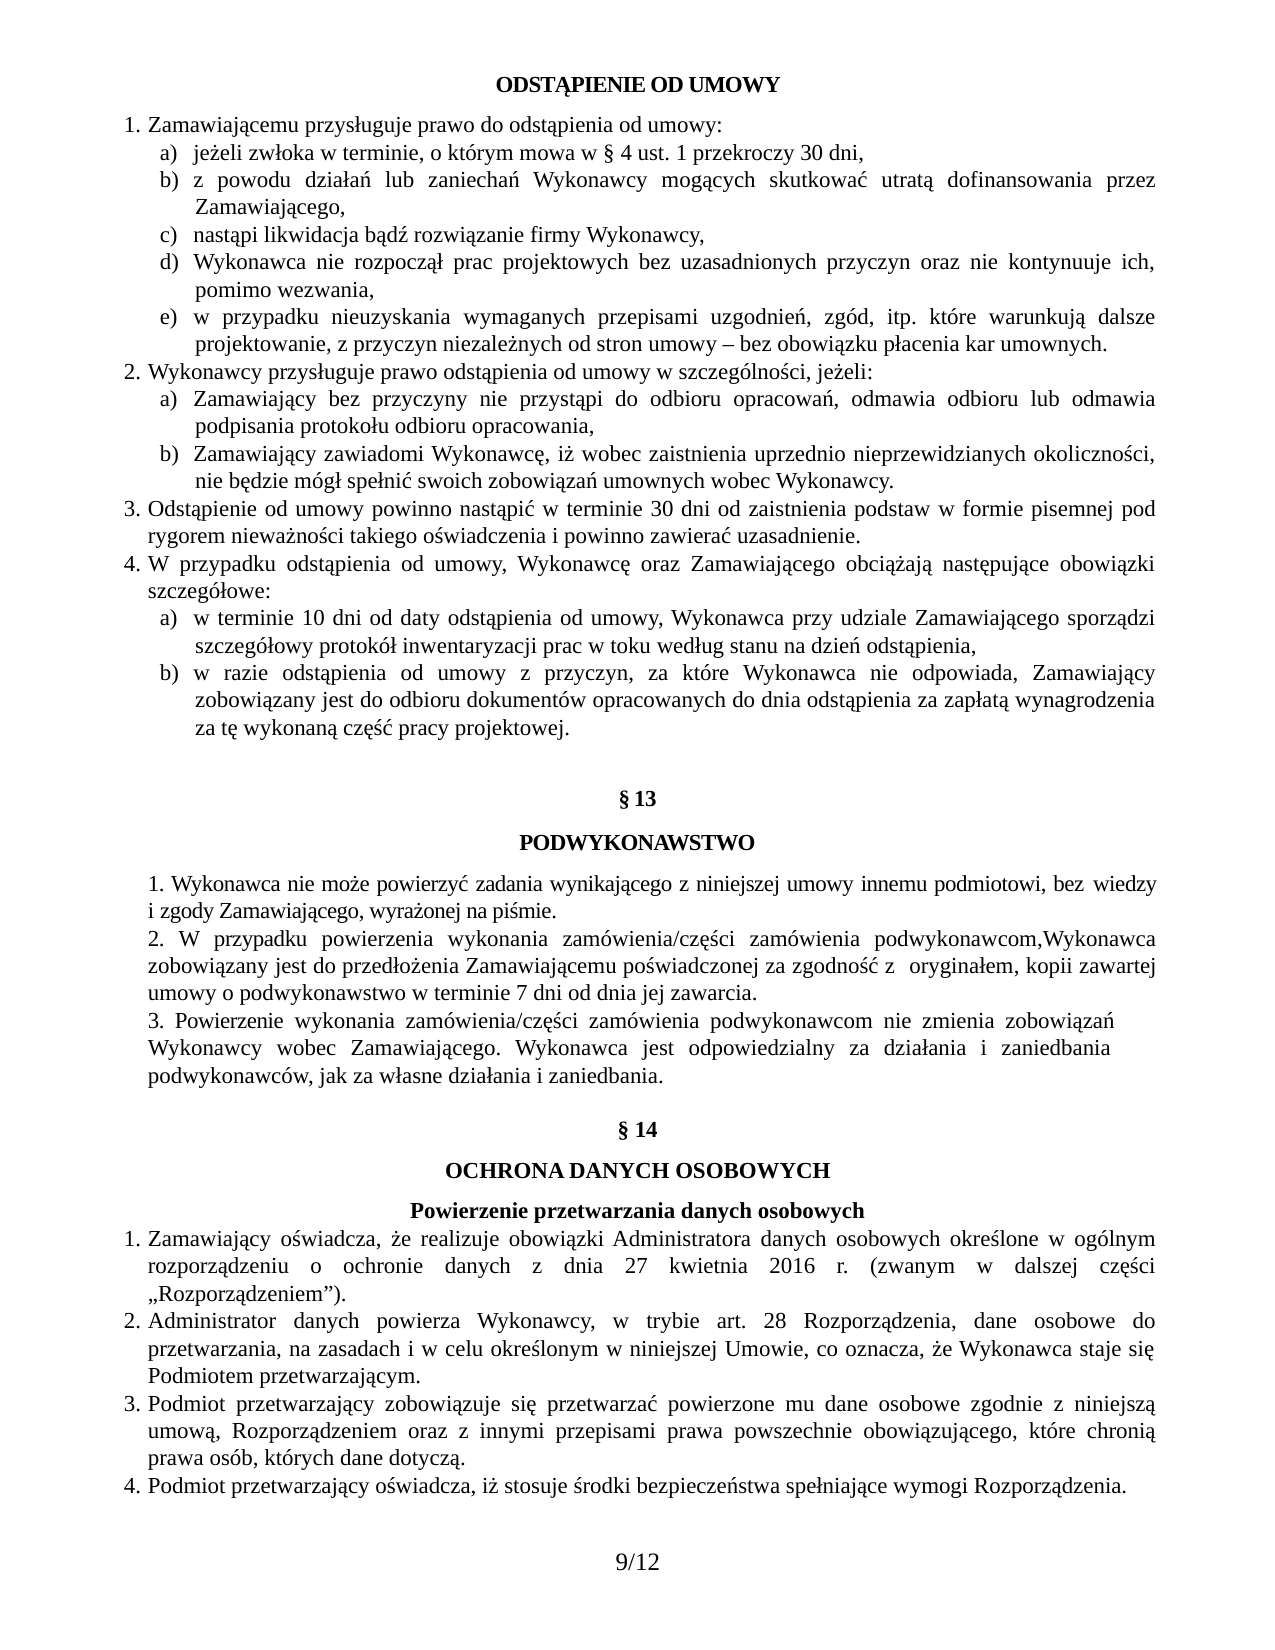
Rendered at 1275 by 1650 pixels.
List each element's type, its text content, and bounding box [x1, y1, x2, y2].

list 3. Powierzenie wykonania zamówienia/części zamówienia podwykonawcom nie zmienia zobowiązań aaa Wykonawcy wobec Zamawiającego. Wykonawca jest odpowiedzialny za działania i zaniedbania aaa podwykonawców, jak za własne działania i zaniedbania. [118, 1007, 1157, 1088]
list Wykonawca nie rozpoczął prac projektowych bez uzasadnionych przyczyn oraz nie kontynuuje ich, pomimo wezwania, [159, 248, 1157, 302]
list Odstąpienie od umowy powinno nastąpić w terminie 30 dni od zaistnienia podstaw w formie pisemnej pod rygorem nieważności takiego oświadczenia i powinno zawierać uzasadnienie. [118, 495, 1157, 548]
subtitle ODSTĄPIENIE OD UMOWY [120, 71, 1157, 97]
list Zamawiający zawiadomi Wykonawcę, iż wobec zaistnienia uprzednio nieprzewidzianych okoliczności, nie będzie mógł spełnić swoich zobowiązań umownych wobec Wykonawcy. [159, 440, 1157, 494]
text § 13 [118, 785, 1157, 812]
list Zamawiający bez przyczyny nie przystąpi do odbioru opracowań, odmawia odbioru lub odmawia podpisania protokołu odbioru opracowania, [159, 385, 1157, 439]
list w razie odstąpienia od umowy z przyczyn, za które Wykonawca nie odpowiada, Zamawiający zobowiązany jest do odbioru dokumentów opracowanych do dnia odstąpienia za zapłatą wynagrodzenia za tę wykonaną część pracy projektowej. [159, 659, 1157, 740]
list nastąpi likwidacja bądź rozwiązanie firmy Wykonawcy, [159, 221, 1157, 247]
text § 14 [118, 1116, 1157, 1143]
list Wykonawcy przysługuje prawo odstąpienia od umowy w szczególności, jeżeli: [118, 358, 1157, 384]
list z powodu działań lub zaniechań Wykonawcy mogących skutkować utratą dofinansowania przez Zamawiającego, [159, 166, 1157, 220]
list Podmiot przetwarzający oświadcza, iż stosuje środki bezpieczeństwa spełniające wymogi Rozporządzenia. [118, 1472, 1157, 1498]
subtitle OCHRONA DANYCH OSOBOWYCH [118, 1157, 1157, 1183]
list 2. W przypadku powierzenia wykonania zamówienia/części zamówienia podwykonawcom,Wykonawca zobowiązany jest do przedłożenia Zamawiającemu poświadczonej za zgodność z oryginałem, kopii zawartej umowy o podwykonawstwo w terminie 7 dni od dnia jej zawarcia. [118, 925, 1157, 1006]
list w przypadku nieuzyskania wymaganych przepisami uzgodnień, zgód, itp. które warunkują dalsze projektowanie, z przyczyn niezależnych od stron umowy – bez obowiązku płacenia kar umownych. [159, 303, 1157, 357]
list Administrator danych powierza Wykonawcy, w trybie art. 28 Rozporządzenia, dane osobowe do przetwarzania, na zasadach i w celu określonym w niniejszej Umowie, co oznacza, że Wykonawca staje się Podmiotem przetwarzającym. [118, 1307, 1157, 1388]
list W przypadku odstąpienia od umowy, Wykonawcę oraz Zamawiającego obciążają następujące obowiązki szczegółowe: [118, 549, 1157, 603]
list Zamawiający oświadcza, że realizuje obowiązki Administratora danych osobowych określone w ogólnym rozporządzeniu o ochronie danych z dnia 27 kwietnia 2016 r. (zwanym w dalszej części „Rozporządzeniem”). [118, 1225, 1157, 1306]
list Podmiot przetwarzający zobowiązuje się przetwarzać powierzone mu dane osobowe zgodnie z niniejszą umową, Rozporządzeniem oraz z innymi przepisami prawa powszechnie obowiązującego, które chronią prawa osób, których dane dotyczą. [118, 1389, 1157, 1471]
subtitle PODWYKONAWSTWO [118, 829, 1157, 856]
list Zamawiającemu przysługuje prawo do odstąpienia od umowy: [118, 111, 1157, 138]
list jeżeli zwłoka w terminie, o którym mowa w § 4 ust. 1 przekroczy 30 dni, [159, 139, 1157, 165]
list w terminie 10 dni od daty odstąpienia od umowy, Wykonawca przy udziale Zamawiającego sporządzi szczegółowy protokół inwentaryzacji prac w toku według stanu na dzień odstąpienia, [159, 604, 1157, 658]
list 1. Wykonawca nie może powierzyć zadania wynikającego z niniejszej umowy innemu podmiotowi, bez wiedzy i zgody Zamawiającego, wyrażonej na piśmie. [118, 870, 1157, 924]
text Powierzenie przetwarzania danych osobowych [118, 1197, 1157, 1224]
